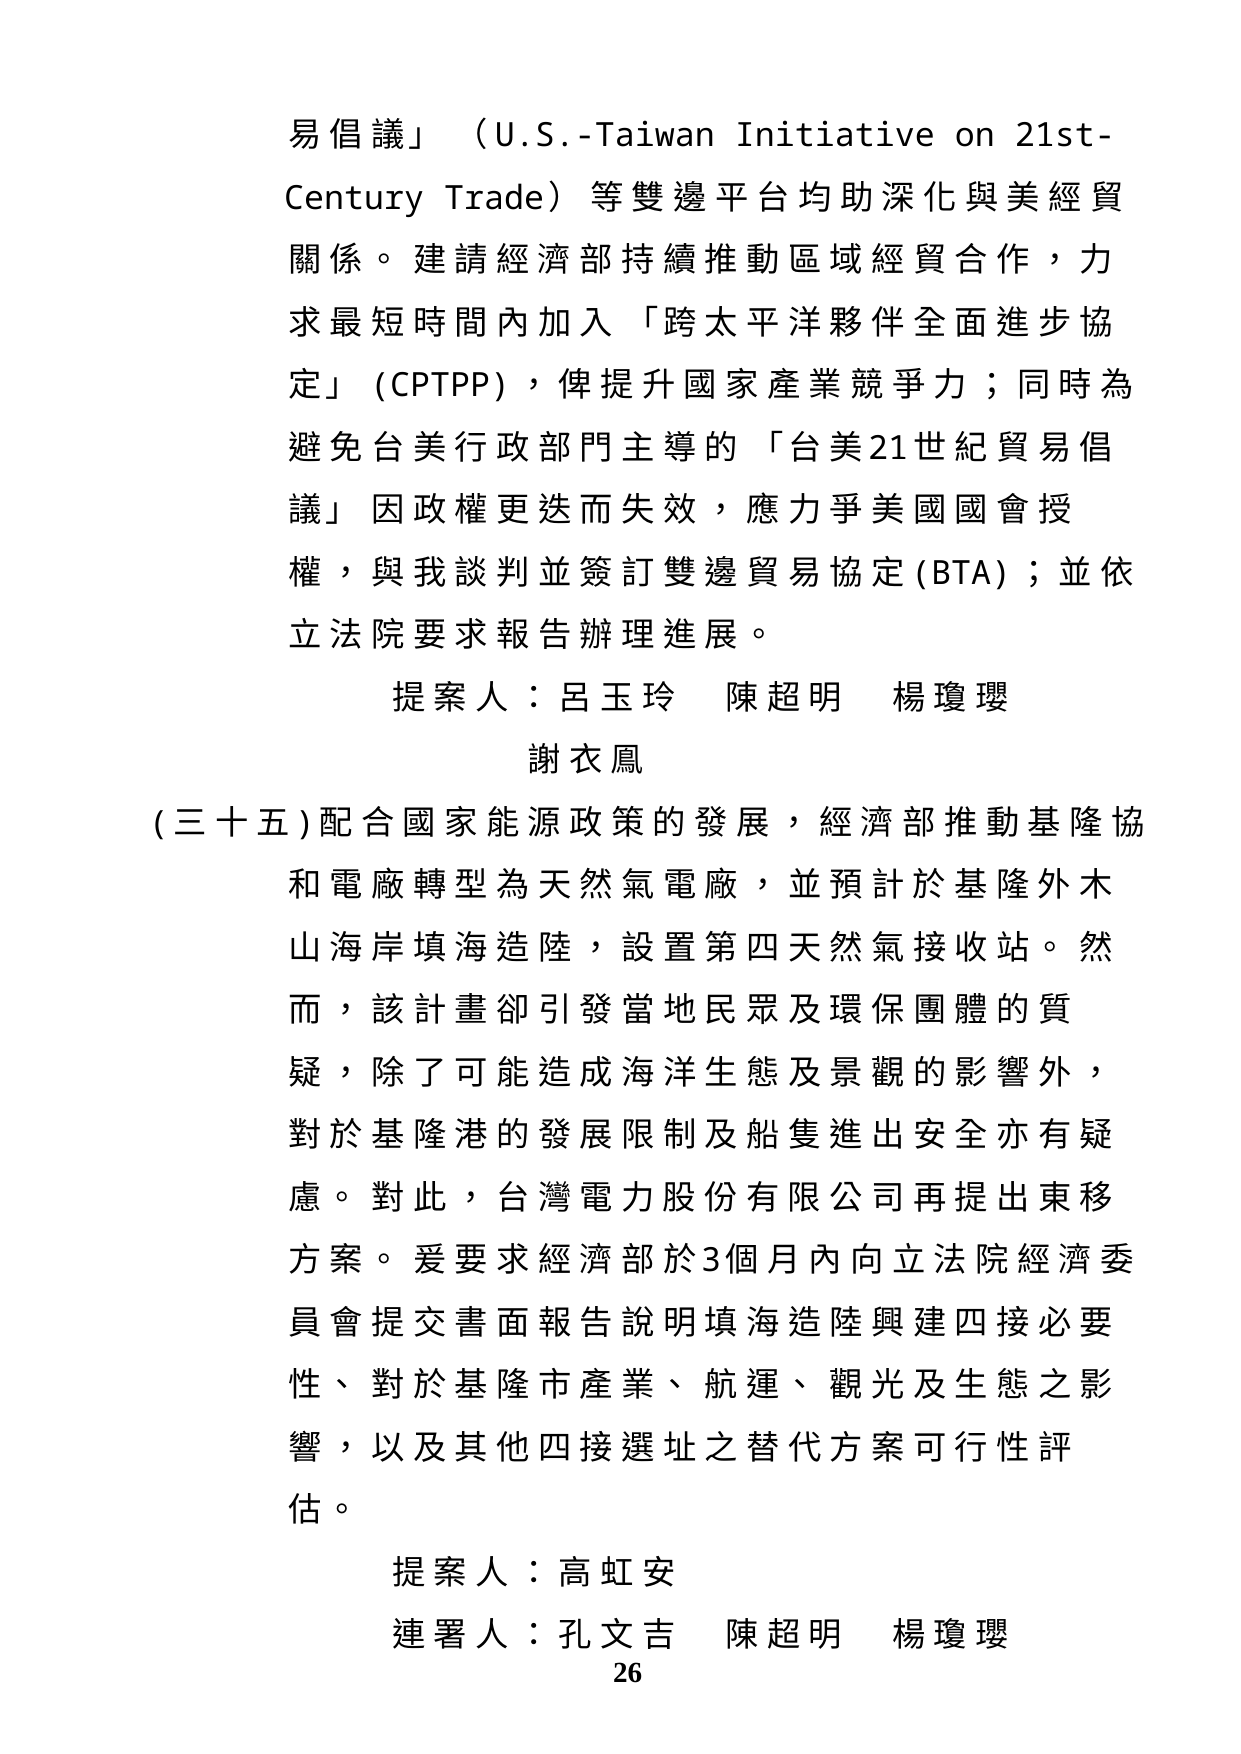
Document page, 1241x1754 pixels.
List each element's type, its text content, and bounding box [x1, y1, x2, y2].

text 易倡議」（U.S.-Taiwan Initiative on 21st-Century Trade）等雙邊平台均助深化與美經貿關係。建請經濟部持續推動區域經貿合作，力求最短時間內加入「跨太平洋夥伴全面進步協定」(CPTPP)，俾提升國家產業競爭力；同時為避免台美行政部門主導的「台美21世紀貿易倡議」因政權更迭而失效，應力爭美國國會授權，與我談判並簽訂雙邊貿易協定(BTA)；並依立法院要求報告辦理進展。 [140, 91, 1148, 653]
text 提案人：高虹安 [383, 1528, 1079, 1591]
text (三十五)配合國家能源政策的發展，經濟部推動基隆協和電廠轉型為天然氣電廠，並預計於基隆外木山海岸填海造陸，設置第四天然氣接收站。然而，該計畫卻引發當地民眾及環保團體的質疑，除了可能造成海洋生態及景觀的影響外，對於基隆港的發展限制及船隻進出安全亦有疑慮。對此，台灣電力股份有限公司再提出東移方案。爰要求經濟部於3個月內向立法院經濟委員會提交書面報告說明填海造陸興建四接必要性、對於基隆市產業、航運、觀光及生態之影響，以及其他四接選址之替代方案可行性評估。 [140, 778, 1148, 1528]
text 提案人：呂玉玲 陳超明 楊瓊瓔 謝衣鳯 [384, 653, 1044, 778]
text 連署人：孔文吉 陳超明 楊瓊瓔 [383, 1591, 1079, 1653]
